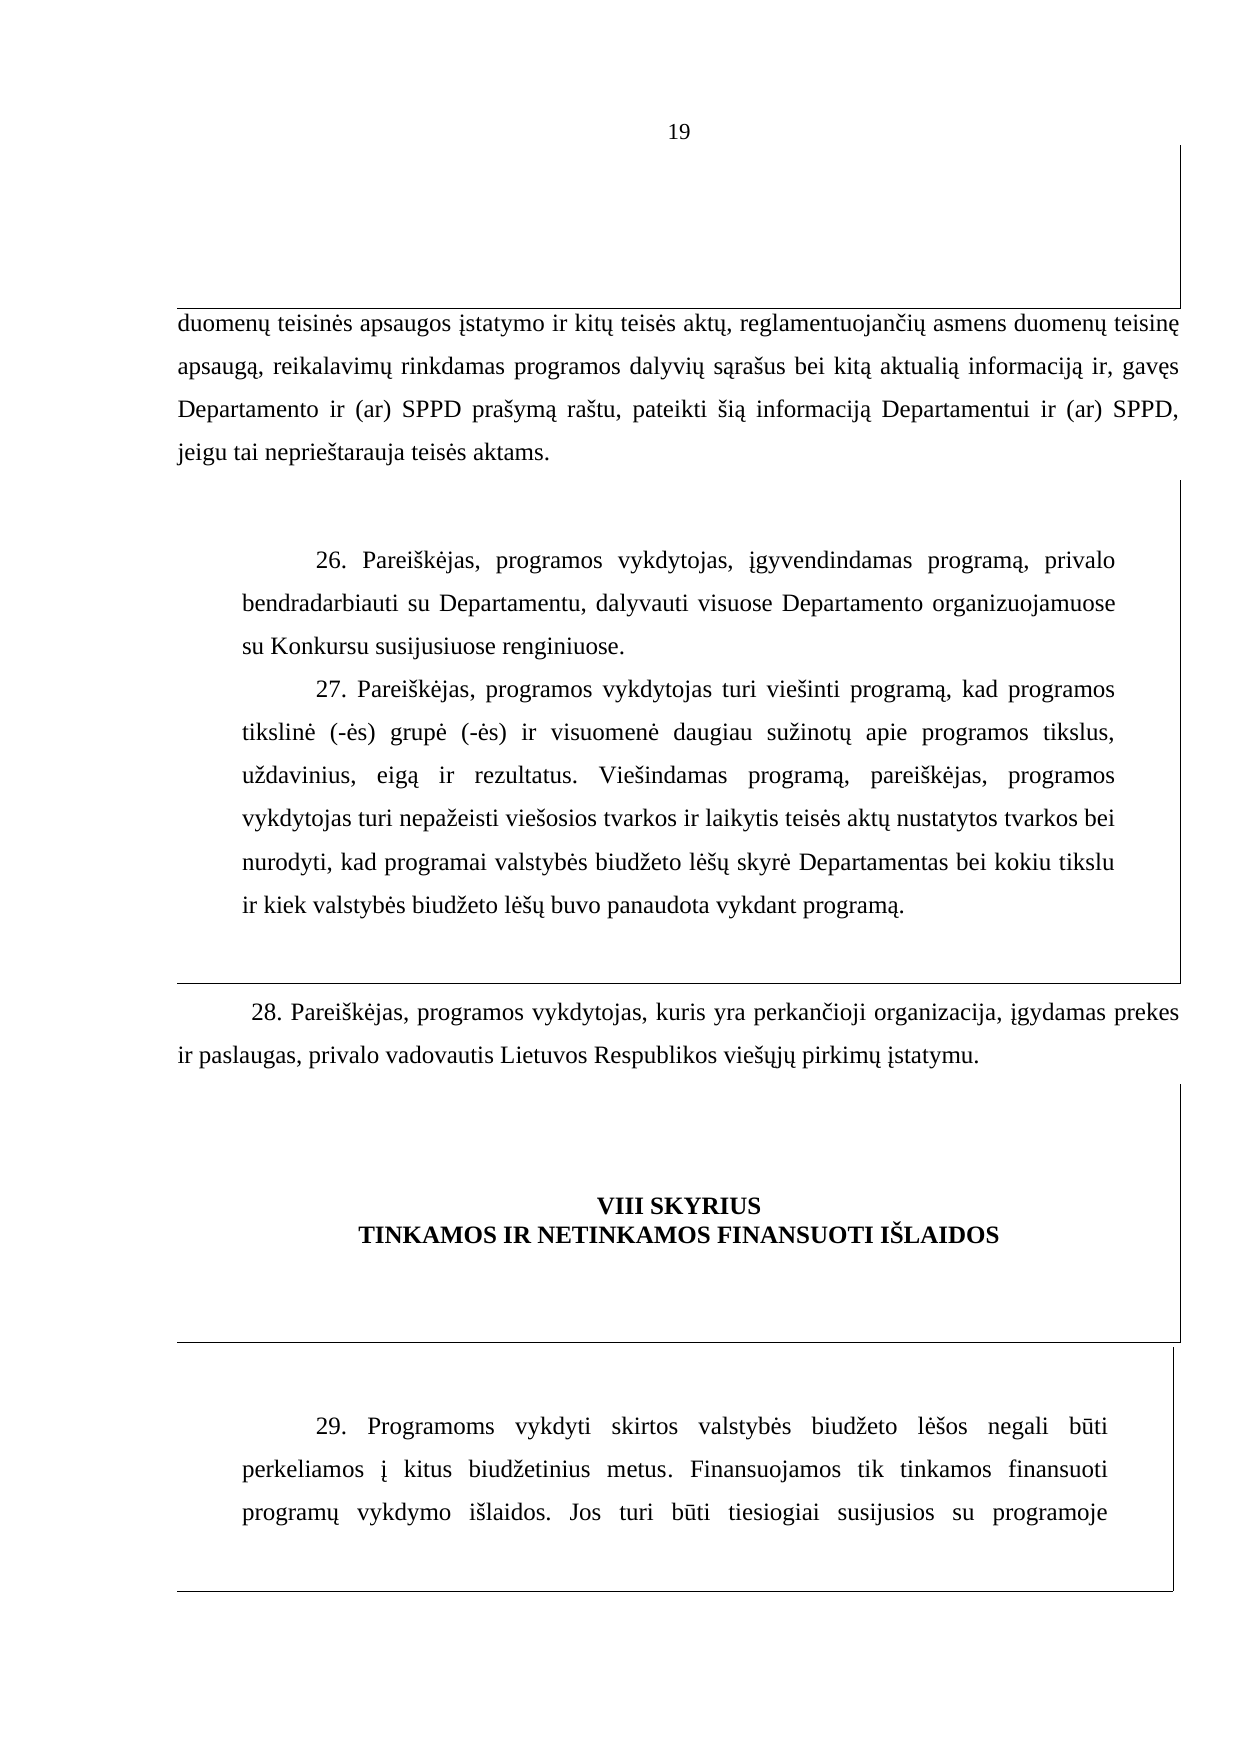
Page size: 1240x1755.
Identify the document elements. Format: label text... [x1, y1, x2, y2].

text VIII SKYRIUS [177, 1127, 1181, 1220]
text 29. Programoms vykdyti skirtos valstybės biudžeto lėšos negali būti perkeliamos į kitus biudžetinius metus. Finansuojamos tik tinkamos finansuoti programų vykdymo išlaidos. Jos turi būti tiesiogiai susijusios su programoje [177, 1347, 1173, 1591]
text duomenų teisinės apsaugos įstatymo ir kitų teisės aktų, reglamentuojančių asmens duomenų teisinę apsaugą, reikalavimų rinkdamas programos dalyvių sąrašus bei kitą aktualią informaciją ir, gavęs Departamento ir (ar) SPPD prašymą raštu, pateikti šią informaciją Departamentui ir (ar) SPPD, jeigu tai neprieštarauja teisės aktams. [177, 308, 1181, 466]
text 28. Pareiškėjas, programos vykdytojas, kuris yra perkančioji organizacija, įgydamas prekes ir paslaugas, privalo vadovautis Lietuvos Respublikos viešųjų pirkimų įstatymu. [177, 997, 1181, 1069]
text 26. Pareiškėjas, programos vykdytojas, įgyvendindamas programą, privalo bendradarbiauti su Departamentu, dalyvauti visuose Departamento organizuojamuose su Konkursu susijusiuose renginiuose. [177, 480, 1180, 609]
text TINKAMOS IR NETINKAMOS FINANSUOTI IŠLAIDOS [177, 1220, 1180, 1249]
text 27. Pareiškėjas, programos vykdytojas turi viešinti programą, kad programos tikslinė (-ės) grupė (-ės) ir visuomenė daugiau sužinotų apie programos tikslus, uždavinius, eigą ir rezultatus. Viešindamas programą, pareiškėjas, programos vykdytojas turi nepažeisti viešosios tvarkos ir laikytis teisės aktų nustatytos tvarkos bei nurodyti, kad programai valstybės biudžeto lėšų skyrė Departamentas bei kokiu tikslu ir kiek valstybės biudžeto lėšų buvo panaudota vykdant programą. [177, 609, 1181, 983]
